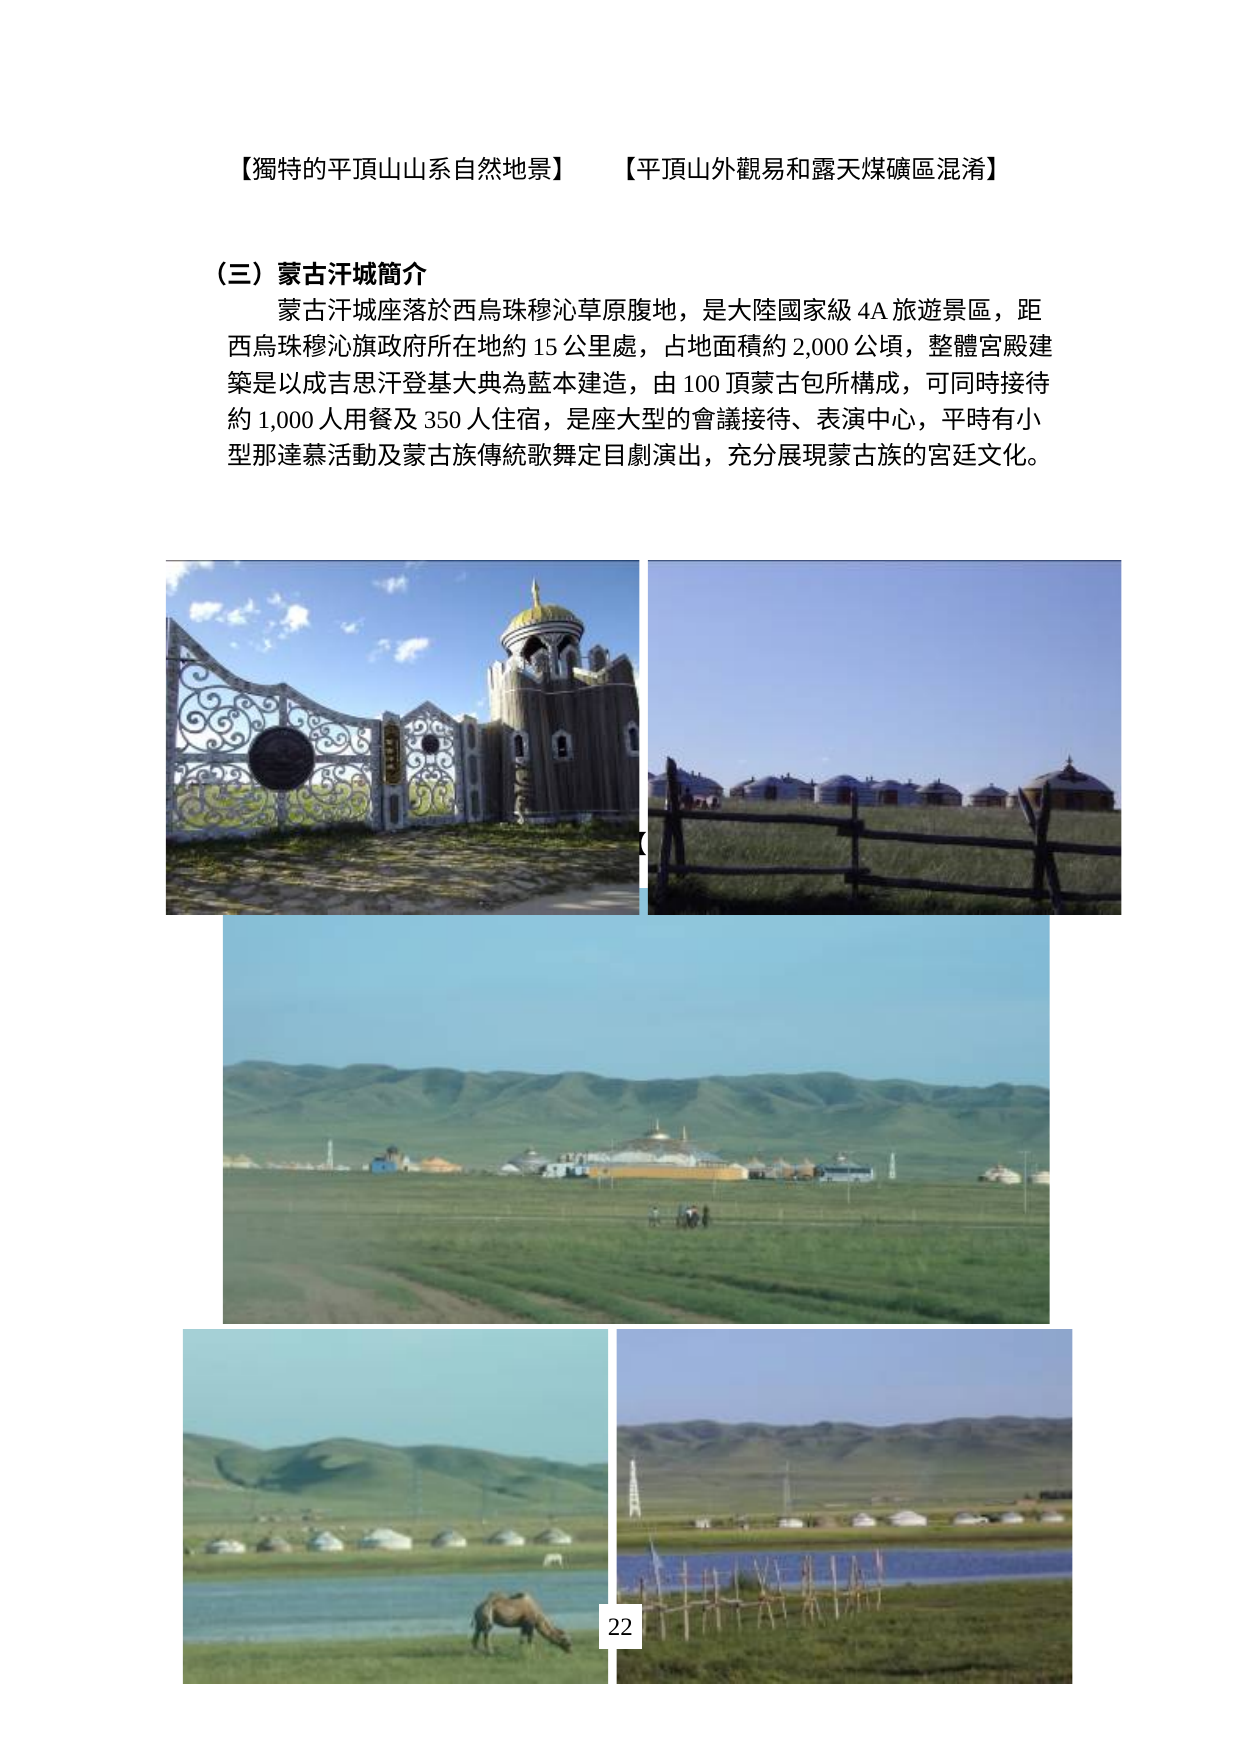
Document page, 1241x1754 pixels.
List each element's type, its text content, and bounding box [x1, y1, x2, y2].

picture [165, 560, 1122, 1324]
text 【宮殿建築之蒙古包外罩以金色圖騰裝飾，代表貴族身分】 [1050, 1259, 1133, 1296]
text 【宮殿建築之蒙古包外罩以金色圖騰裝飾，代表貴族身分】 [177, 1259, 222, 1296]
text 蒙古汗城座落於西烏珠穆沁草原腹地，是大陸國家級4A旅遊景區，距西烏珠穆沁旗政府所在地約15公里處，占地面積約2,000公頃，整體宮殿建築是以成吉思汗登基大典為藍本建造，由100頂蒙古包所構成，可同時接待約1,000人用餐及350人住宿，是座大型的會議接待、表演中心，平時有小型那達慕活動及蒙古族傳統歌舞定目劇演出，充分展現蒙古族的宮廷文化。 [227, 291, 1063, 472]
picture [616, 1329, 1073, 1684]
picture [182, 1329, 609, 1684]
text （三）蒙古汗城簡介 [177, 254, 1133, 291]
text 【獨特的平頂山山系自然地景】 【平頂山外觀易和露天煤礦區混淆】 [177, 150, 1133, 186]
